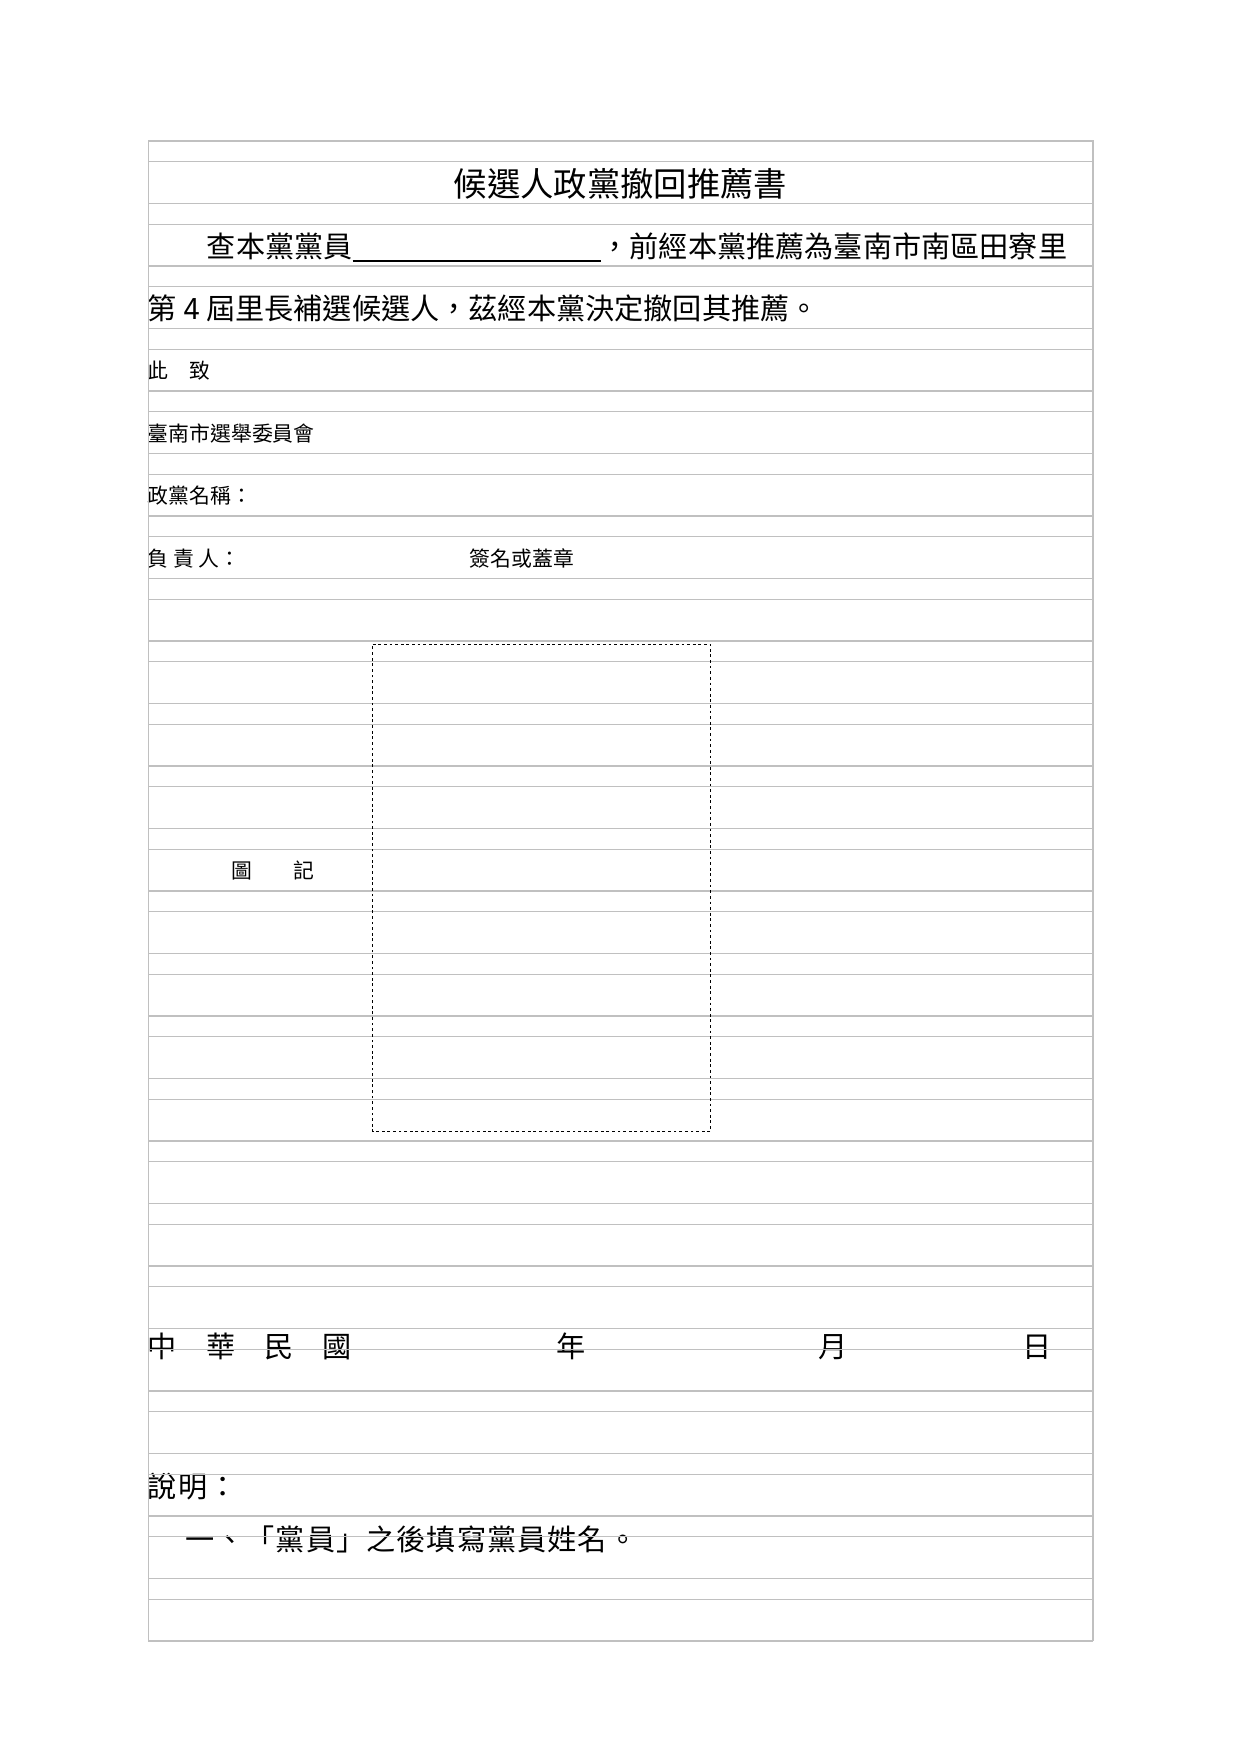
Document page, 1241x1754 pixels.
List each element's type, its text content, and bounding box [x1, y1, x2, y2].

text 臺南市選舉委員會 [149, 412, 1092, 453]
text 中 華 民 國 年 月 日 [149, 1303, 1092, 1328]
text 中 華 民 國 年 月 日 [149, 1350, 1092, 1365]
text [149, 392, 1092, 411]
text [149, 267, 1092, 286]
text [149, 142, 1092, 161]
text 政黨名稱： [149, 475, 1092, 515]
text 一、「黨員」之後填寫黨員姓名。 [185, 1537, 1092, 1558]
text 第4屆里長補選候選人，茲經本黨決定撤回其推薦。 [149, 287, 1092, 328]
text 說明： [149, 1475, 1092, 1506]
text 候選人政黨撤回推薦書 [149, 162, 1092, 203]
text 中 華 民 國 年 月 日 [149, 1329, 1092, 1349]
text 此 致 [149, 350, 1092, 390]
text [149, 204, 1092, 224]
text 圖 記 [149, 850, 1092, 890]
text [149, 329, 1092, 349]
text [149, 454, 1092, 474]
text [149, 1463, 1092, 1474]
text 一、「黨員」之後填寫黨員姓名。 [185, 1517, 1092, 1536]
text 負 責 人： 簽名或蓋章 [149, 537, 1092, 578]
text 查本黨黨員 ，前經本黨推薦為臺南市南區田寮里 [149, 225, 1092, 265]
text 中 華 民 國 年 月 日 [327, 1336, 347, 1349]
text [149, 517, 1092, 536]
text [149, 829, 1092, 849]
